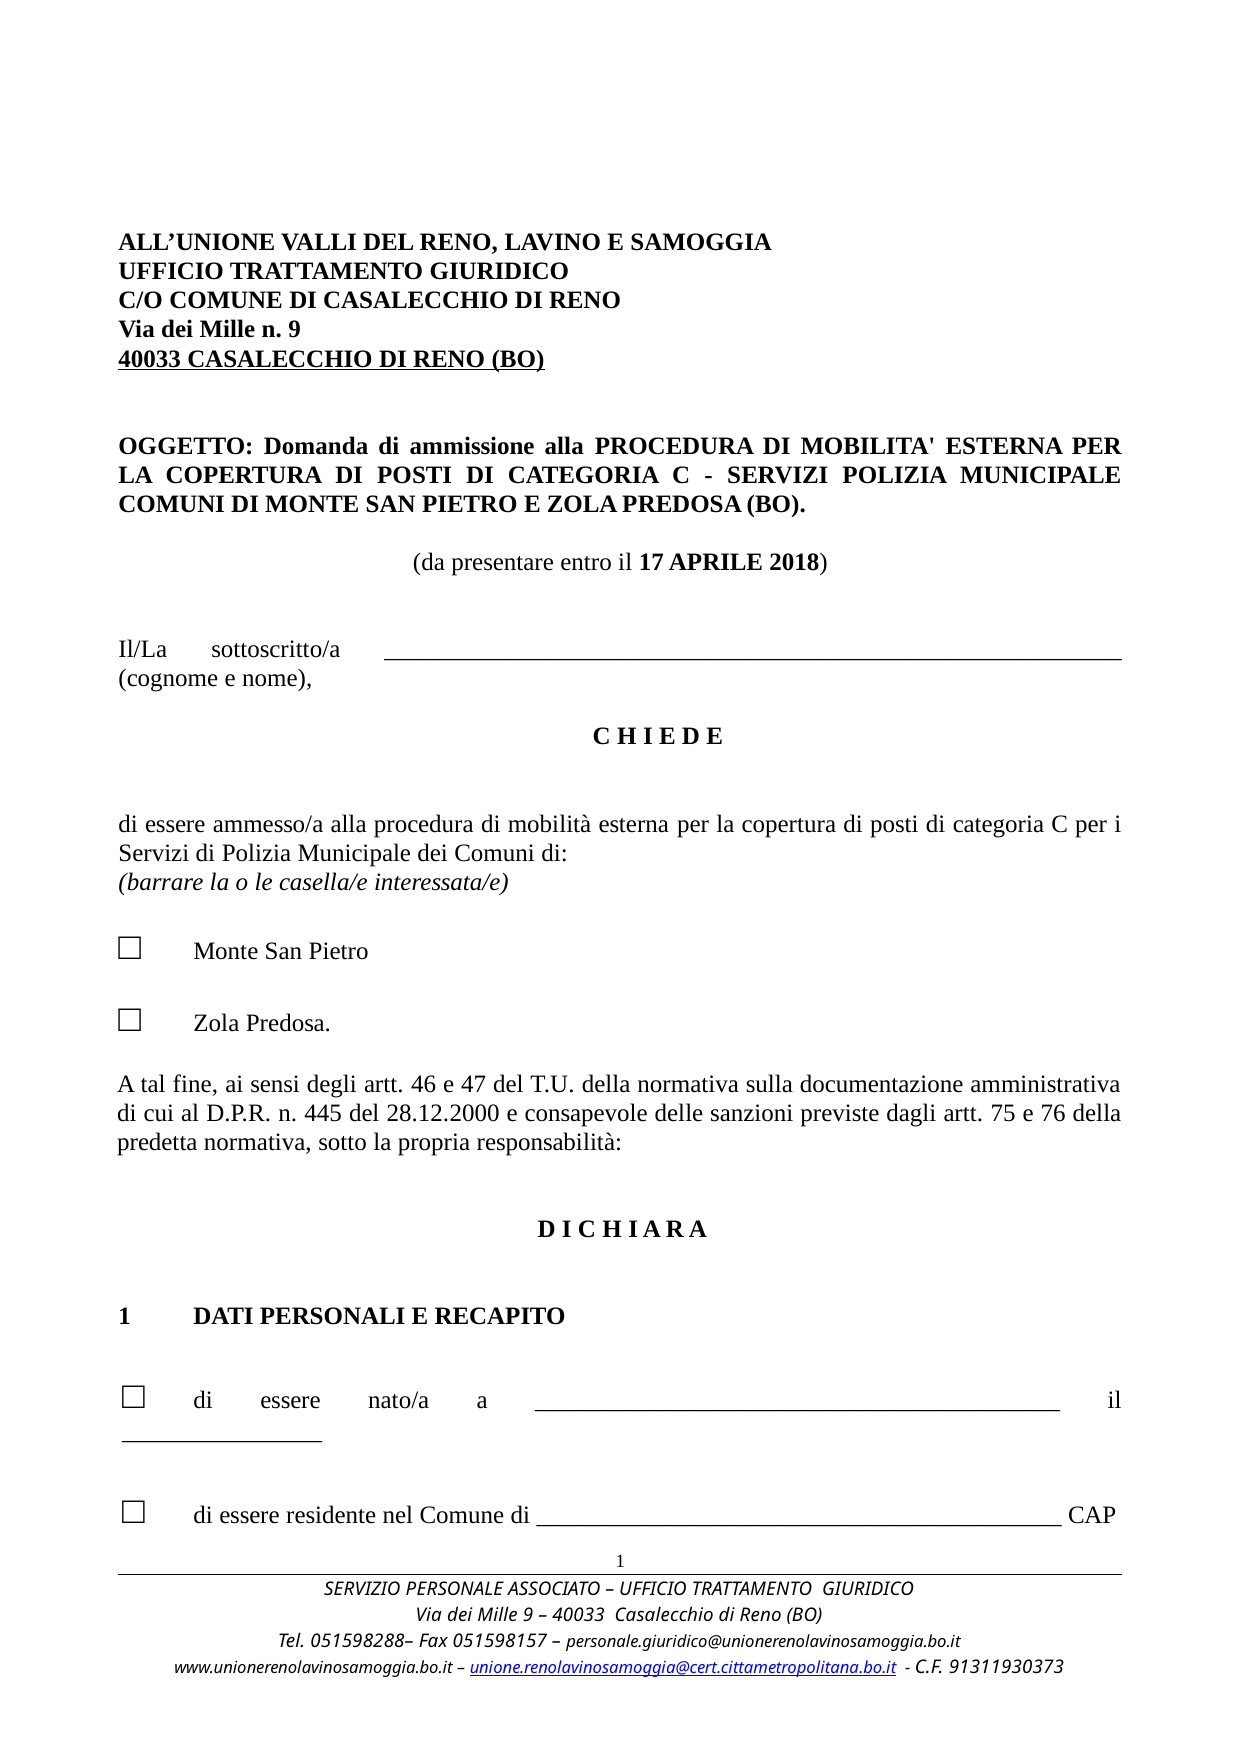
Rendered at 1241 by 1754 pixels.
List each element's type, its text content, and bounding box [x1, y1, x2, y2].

text UFFICIO TRATTAMENTO GIURIDICO [118, 256, 1122, 285]
text □ di essere nato/a a __________________________________________ il ________________ [122, 1373, 1122, 1445]
text di essere ammesso/a alla procedura di mobilità esterna per la copertura di posti di categoria C per i Servizi di Polizia Municipale dei Comuni di: [118, 808, 1122, 867]
table_header [620, 171, 1129, 198]
text □ Zola Predosa. [118, 997, 1122, 1039]
text D I C H I A R A [122, 1214, 1122, 1243]
text Via dei Mille n. 9 [118, 314, 1122, 343]
text (da presentare entro il 17 APRILE 2018) [118, 547, 1122, 576]
table_header [111, 171, 620, 198]
text 40033 CASALECCHIO DI RENO (BO) [118, 343, 1122, 372]
text ALL’UNIONE VALLI DEL RENO, LAVINO E SAMOGGIA [118, 227, 1122, 256]
text C H I E D E [122, 721, 1122, 750]
text Il/La sottoscritto/a ___________________________________________________________ (cognome e nome), [118, 634, 1122, 692]
text 1 DATI PERSONALI E RECAPITO [118, 1301, 1122, 1330]
text C/O COMUNE DI CASALECCHIO DI RENO [118, 285, 1122, 314]
text (barrare la o le casella/e interessata/e) [118, 867, 1122, 896]
text OGGETTO: Domanda di ammissione alla PROCEDURA DI MOBILITA' ESTERNA PER LA COPERTURA DI POSTI DI CATEGORIA C - SERVIZI POLIZIA MUNICIPALE COMUNI DI MONTE SAN PIETRO E ZOLA PREDOSA (BO). [118, 431, 1122, 518]
text □ di essere residente nel Comune di __________________________________________ CAP [122, 1488, 1122, 1531]
text □ Monte San Pietro [118, 925, 1122, 968]
text A tal fine, ai sensi degli artt. 46 e 47 del T.U. della normativa sulla documentazione amministrativa di cui al D.P.R. n. 445 del 28.12.2000 e consapevole delle sanzioni previste dagli artt. 75 e 76 della predetta normativa, sotto la propria responsabilità: [117, 1069, 1122, 1156]
